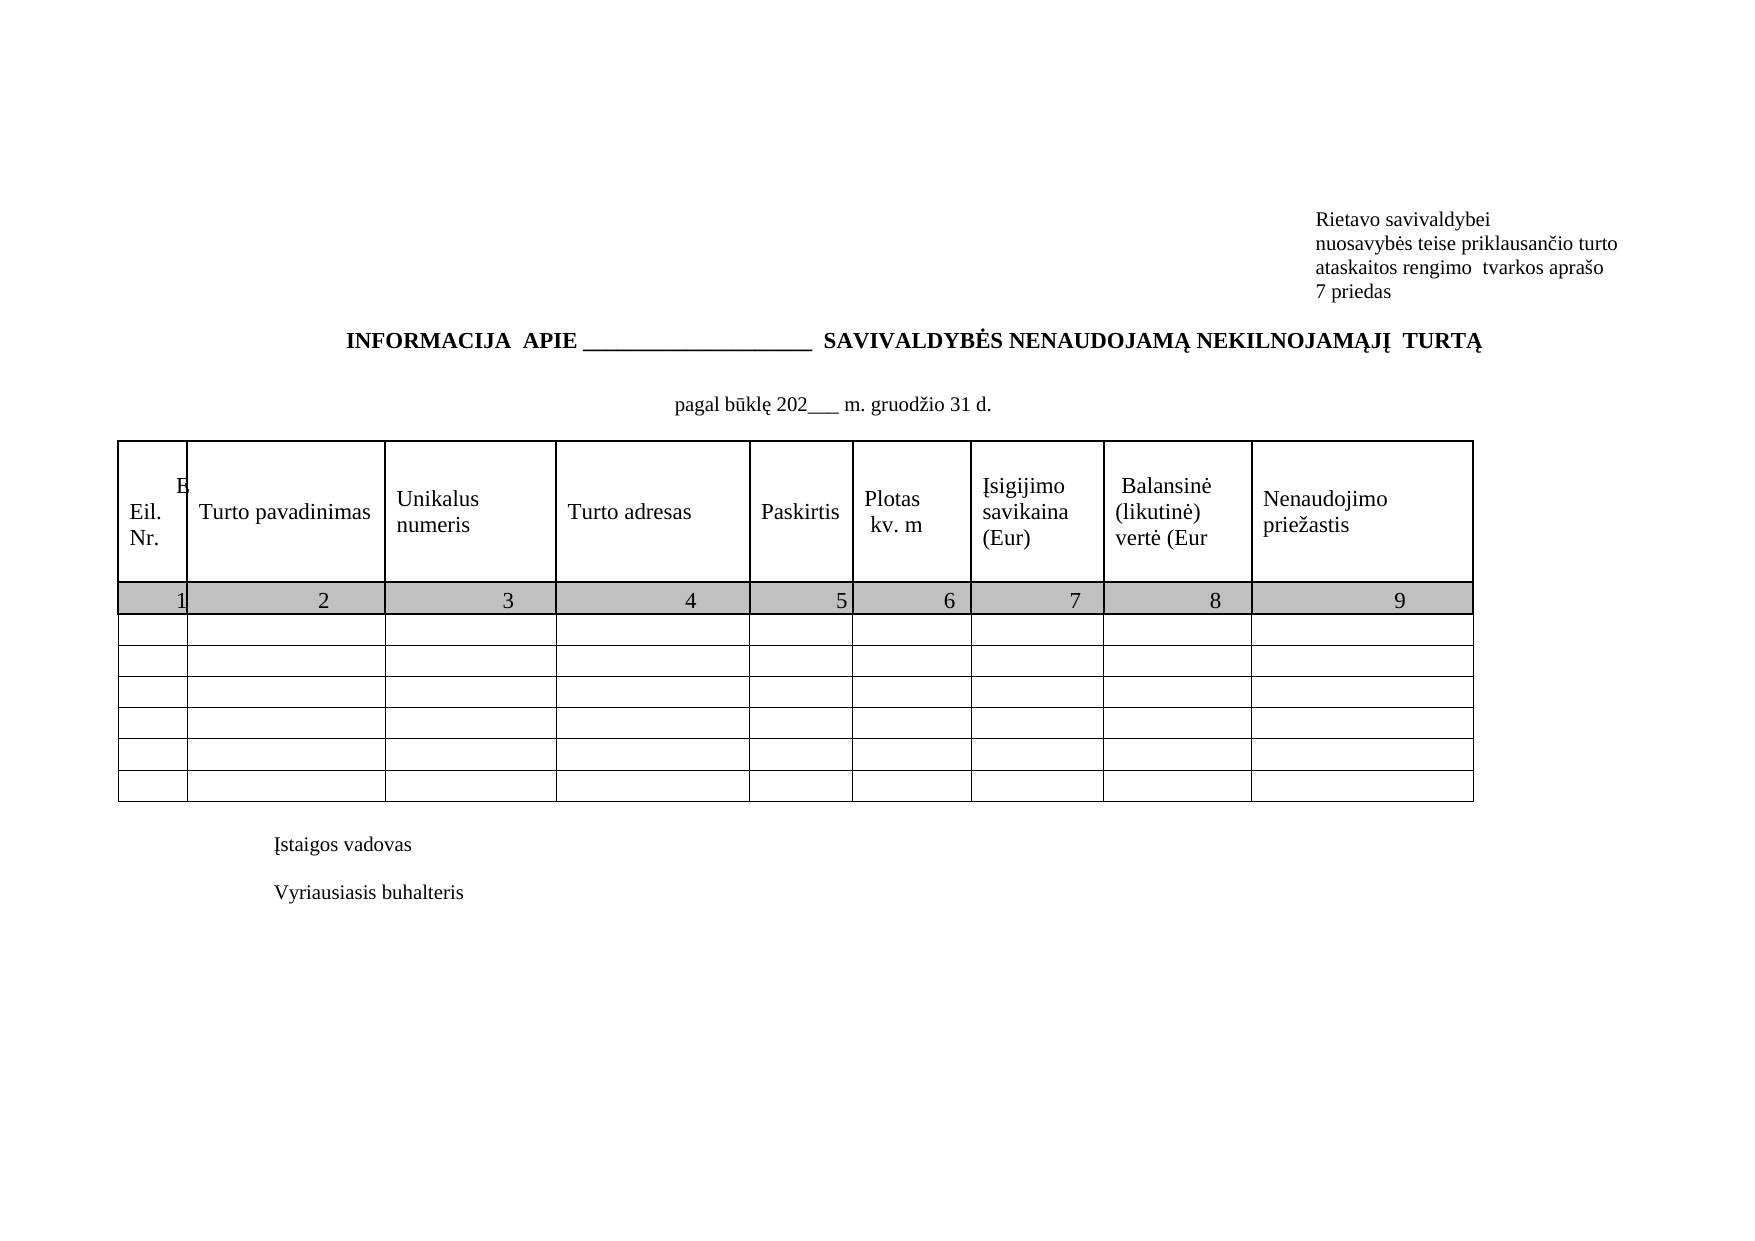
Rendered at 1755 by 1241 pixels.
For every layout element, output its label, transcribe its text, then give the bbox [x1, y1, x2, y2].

table_header [187, 353, 385, 384]
table_cell [118, 832, 187, 904]
table_cell [188, 739, 385, 769]
table_cell 8 [1105, 583, 1251, 613]
text nuosavybės teise priklausančio turto [1240, 231, 1636, 255]
table_cell [119, 615, 187, 644]
table_cell [1252, 416, 1473, 440]
table_cell [750, 832, 853, 904]
table_cell [1252, 385, 1473, 416]
table_cell [386, 708, 556, 738]
table_cell [385, 416, 556, 440]
table_cell [386, 739, 556, 769]
table_cell [853, 615, 971, 644]
table_cell [188, 771, 385, 801]
table_cell Paskirtis [751, 442, 852, 581]
table_cell [971, 416, 1104, 440]
table_cell [853, 832, 971, 904]
table_cell [556, 904, 749, 936]
table_cell [972, 615, 1103, 644]
table_cell [119, 771, 187, 801]
table_cell [187, 802, 385, 832]
table_cell [750, 904, 853, 936]
table_cell [750, 739, 852, 769]
table_cell [1104, 385, 1252, 416]
table_cell [386, 771, 556, 801]
table_cell [750, 615, 852, 644]
table_cell [386, 677, 556, 707]
table_cell 3 [386, 583, 555, 613]
table_cell [557, 739, 749, 769]
table_header [385, 353, 822, 384]
table_cell [1252, 904, 1473, 936]
table_cell [972, 771, 1103, 801]
table_cell [971, 832, 1252, 904]
table_cell EEil. Nr. [119, 442, 186, 581]
table_cell [188, 677, 385, 707]
table_cell [188, 708, 385, 738]
table_cell [1252, 708, 1473, 738]
table_cell [1104, 739, 1251, 769]
table_cell [853, 904, 971, 936]
table_cell [1252, 802, 1473, 832]
table_cell [1252, 832, 1473, 904]
table_cell [1104, 771, 1251, 801]
table_cell [187, 904, 385, 936]
table_cell [972, 646, 1103, 676]
table_cell [1252, 771, 1473, 801]
table_cell Įstaigos vadovas Vyriausiasis buhalteris [187, 832, 556, 904]
table_cell pagal būklę 202___ m. gruodžio 31 d. [556, 385, 1104, 416]
table_header [1104, 353, 1252, 384]
table_cell Turto adresas [557, 442, 749, 581]
table_cell [750, 416, 853, 440]
table_cell [1060, 904, 1252, 936]
text 7 priedas [1240, 279, 1636, 303]
table_cell [853, 677, 971, 707]
table_cell 5 [751, 583, 852, 613]
table_cell [385, 385, 556, 416]
table_cell [1104, 708, 1251, 738]
table_cell [1252, 615, 1473, 644]
table_cell [853, 416, 971, 440]
table_cell [119, 708, 187, 738]
table_cell Nenaudojimo priežastis [1253, 442, 1472, 581]
table_header [1252, 353, 1473, 384]
table_cell [1252, 646, 1473, 676]
table_cell Balansinė (likutinė) vertė (Eur [1105, 442, 1251, 581]
table_cell 2 [188, 583, 384, 613]
table_header [951, 353, 1104, 384]
table_cell [118, 904, 187, 936]
table_cell [972, 708, 1103, 738]
table_cell [853, 739, 971, 769]
table_cell [1252, 739, 1473, 769]
table_cell Unikalus numeris [386, 442, 555, 581]
table_cell [557, 771, 749, 801]
table_cell [556, 416, 749, 440]
table_cell [118, 416, 187, 440]
table_cell [972, 677, 1103, 707]
table_cell [557, 646, 749, 676]
table_cell [556, 832, 749, 904]
table_cell [118, 802, 187, 832]
table_cell [1252, 677, 1473, 707]
table_cell [750, 771, 852, 801]
text INFORMACIJA APIE ____________________ SAVIVALDYBĖS NENAUDOJAMĄ NEKILNOJAMĄJĮ TURTĄ [118, 327, 1636, 353]
table_cell [1104, 615, 1251, 644]
table_cell [750, 708, 852, 738]
table_header [822, 353, 951, 384]
table_cell [1104, 677, 1251, 707]
table_cell [119, 677, 187, 707]
table_cell 6 [854, 583, 970, 613]
table_cell 7 [972, 583, 1103, 613]
table_cell [119, 739, 187, 769]
table_cell [1104, 646, 1251, 676]
table_cell [853, 802, 971, 832]
table_cell [119, 646, 187, 676]
table_cell [557, 708, 749, 738]
text Rietavo savivaldybei [1240, 207, 1636, 231]
table_cell 9 [1253, 583, 1472, 613]
table_cell [557, 615, 749, 644]
table_cell [853, 708, 971, 738]
table_cell [1104, 802, 1252, 832]
table_cell [971, 904, 1060, 936]
table_cell [118, 385, 187, 416]
table_cell [557, 677, 749, 707]
table_cell [386, 615, 556, 644]
table_cell [385, 802, 556, 832]
table_cell [853, 771, 971, 801]
table_cell [750, 677, 852, 707]
text ataskaitos rengimo tvarkos aprašo [1240, 255, 1636, 279]
table_cell Turto pavadinimas [188, 442, 384, 581]
table_cell [188, 615, 385, 644]
table_cell 4 [557, 583, 749, 613]
table_cell [556, 802, 749, 832]
table_cell Įsigijimo savikaina (Eur) [972, 442, 1103, 581]
table_cell [187, 416, 385, 440]
table_cell [386, 646, 556, 676]
table_cell [188, 646, 385, 676]
table_header [118, 353, 187, 384]
table_cell [853, 646, 971, 676]
table_cell [972, 739, 1103, 769]
table_cell [187, 385, 385, 416]
table_cell Plotas kv. m [854, 442, 970, 581]
table_cell [971, 802, 1104, 832]
table_cell 1 [119, 583, 186, 613]
table_cell [1104, 416, 1252, 440]
table_cell [750, 646, 852, 676]
table_cell [385, 904, 556, 936]
table_cell [750, 802, 853, 832]
